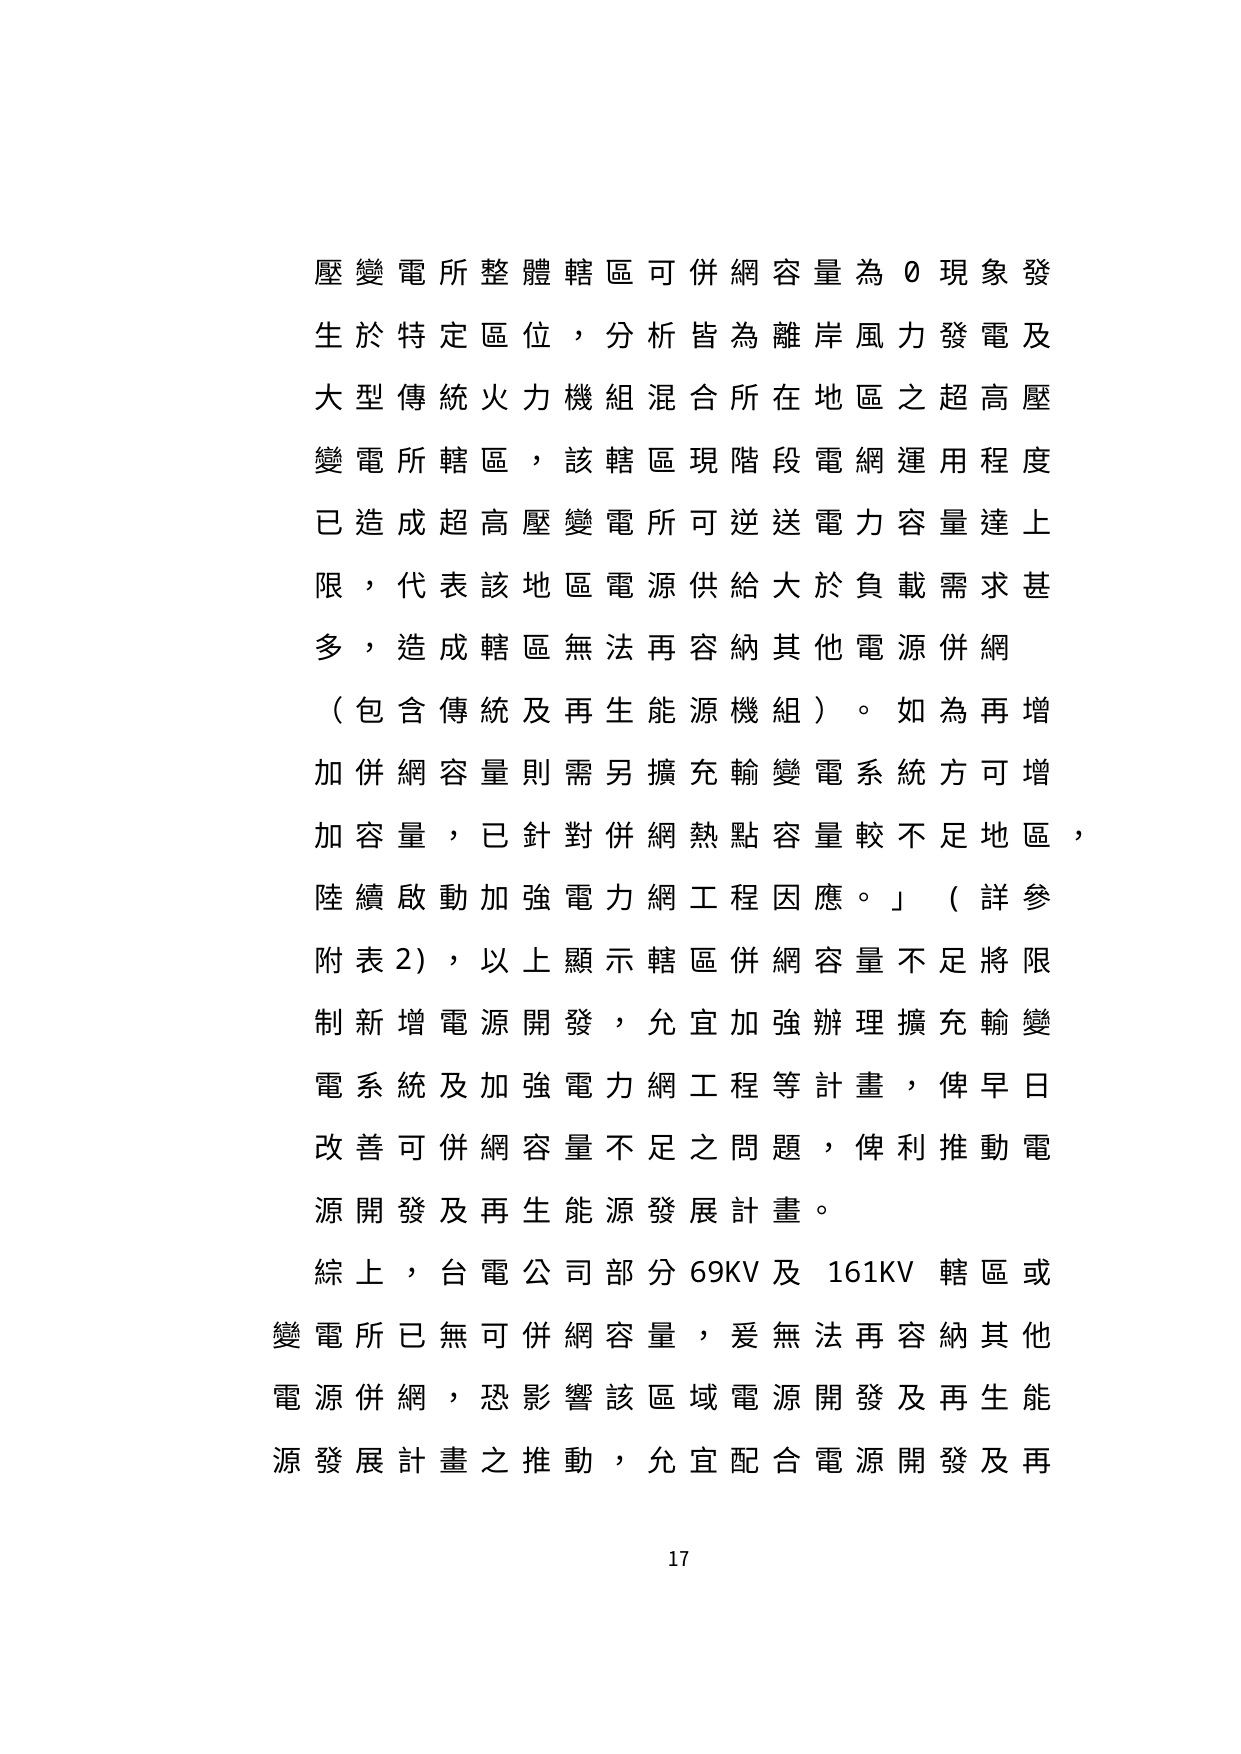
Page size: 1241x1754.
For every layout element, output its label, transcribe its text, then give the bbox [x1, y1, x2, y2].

text 綜上，台電公司部分69KV及161KV轄區或變電所已無可併網容量，爰無法再容納其他電源併網，恐影響該區域電源開發及再生能源發展計畫之推動，允宜配合電源開發及再 [242, 1229, 1058, 1479]
text 針對部分轄區再生能源可併網容量不足之問題，台電公司說明原因及因應對策略以：「顯示無可併網容量係容量已使用完畢，澎湖地區檢討結果係台澎海纜未完成前，該地區再生能源電源併網與負載量之比例已達系統安全運轉上限，故於前述工程完成之前暫無可併網容量；另造成超高壓變電所整體轄區可併網容量為0現象發生於特定區位，分析皆為離岸風力發電及大型傳統火力機組混合所在地區之超高壓變電所轄區，該轄區現階段電網運用程度已造成超高壓變電所可逆送電力容量達上限，代表該地區電源供給大於負載需求甚多，造成轄區無法再容納其他電源併網（包含傳統及再生能源機組）。如為再增加併網容量則需另擴充輸變電系統方可增加容量，已針對併網熱點容量較不足地區，陸續啟動加強電力網工程因應。」(詳參附表2)，以上顯示轄區併網容量不足將限制新增電源開發，允宜加強辦理擴充輸變電系統及加強電力網工程等計畫，俾早日改善可併網容量不足之問題，俾利推動電源開發及再生能源發展計畫。 [271, 229, 1058, 1229]
